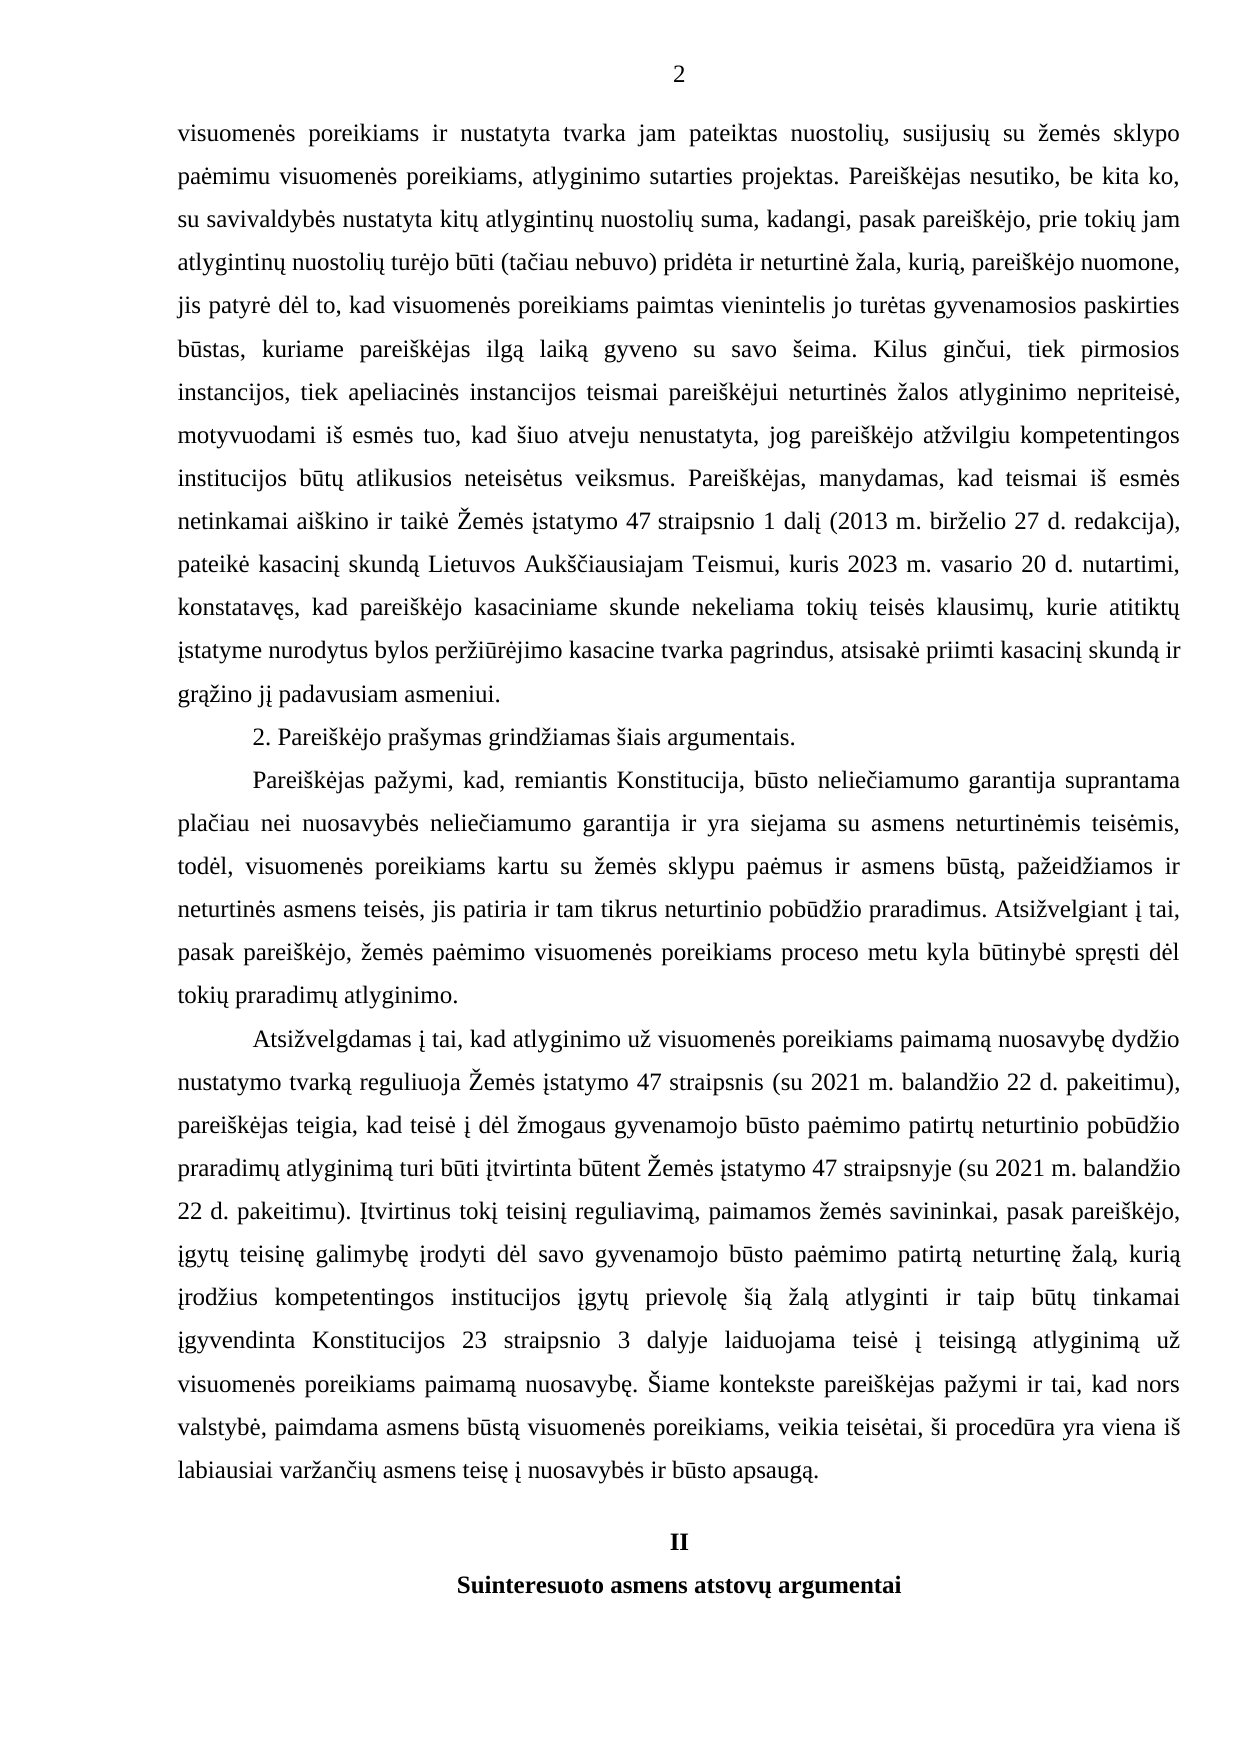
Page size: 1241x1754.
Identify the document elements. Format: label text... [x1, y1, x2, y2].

text Pareiškėjas pažymi, kad, remiantis Konstitucija, būsto neliečiamumo garantija suprantama plačiau nei nuosavybės neliečiamumo garantija ir yra siejama su asmens neturtinėmis teisėmis, todėl, visuomenės poreikiams kartu su žemės sklypu paėmus ir asmens būstą, pažeidžiamos ir neturtinės asmens teisės, jis patiria ir tam tikrus neturtinio pobūdžio praradimus. Atsižvelgiant į tai, pasak pareiškėjo, žemės paėmimo visuomenės poreikiams proceso metu kyla būtinybė spręsti dėl tokių praradimų atlyginimo. [177, 765, 1181, 1009]
text visuomenės poreikiams ir nustatyta tvarka jam pateiktas nuostolių, susijusių su žemės sklypo paėmimu visuomenės poreikiams, atlyginimo sutarties projektas. Pareiškėjas nesutiko, be kita ko, su savivaldybės nustatyta kitų atlygintinų nuostolių suma, kadangi, pasak pareiškėjo, prie tokių jam atlygintinų nuostolių turėjo būti (tačiau nebuvo) pridėta ir neturtinė žala, kurią, pareiškėjo nuomone, jis patyrė dėl to, kad visuomenės poreikiams paimtas vienintelis jo turėtas gyvenamosios paskirties būstas, kuriame pareiškėjas ilgą laiką gyveno su savo šeima. Kilus ginčui, tiek pirmosios instancijos, tiek apeliacinės instancijos teismai pareiškėjui neturtinės žalos atlyginimo nepriteisė, motyvuodami iš esmės tuo, kad šiuo atveju nenustatyta, jog pareiškėjo atžvilgiu kompetentingos institucijos būtų atlikusios neteisėtus veiksmus. Pareiškėjas, manydamas, kad teismai iš esmės netinkamai aiškino ir taikė Žemės įstatymo 47 straipsnio 1 dalį (2013 m. birželio 27 d. redakcija), pateikė kasacinį skundą Lietuvos Aukščiausiajam Teismui, kuris 2023 m. vasario 20 d. nutartimi, konstatavęs, kad pareiškėjo kasaciniame skunde nekeliama tokių teisės klausimų, kurie atitiktų įstatyme nurodytus bylos peržiūrėjimo kasacine tvarka pagrindus, atsisakė priimti kasacinį skundą ir grąžino jį padavusiam asmeniui. [177, 118, 1181, 707]
text II [177, 1527, 1181, 1556]
text Atsižvelgdamas į tai, kad atlyginimo už visuomenės poreikiams paimamą nuosavybę dydžio nustatymo tvarką reguliuoja Žemės įstatymo 47 straipsnis (su 2021 m. balandžio 22 d. pakeitimu), pareiškėjas teigia, kad teisė į dėl žmogaus gyvenamojo būsto paėmimo patirtų neturtinio pobūdžio praradimų atlyginimą turi būti įtvirtinta būtent Žemės įstatymo 47 straipsnyje (su 2021 m. balandžio 22 d. pakeitimu). Įtvirtinus tokį teisinį reguliavimą, paimamos žemės savininkai, pasak pareiškėjo, įgytų teisinę galimybę įrodyti dėl savo gyvenamojo būsto paėmimo patirtą neturtinę žalą, kurią įrodžius kompetentingos institucijos įgytų prievolę šią žalą atlyginti ir taip būtų tinkamai įgyvendinta Konstitucijos 23 straipsnio 3 dalyje laiduojama teisė į teisingą atlyginimą už visuomenės poreikiams paimamą nuosavybę. Šiame kontekste pareiškėjas pažymi ir tai, kad nors valstybė, paimdama asmens būstą visuomenės poreikiams, veikia teisėtai, ši procedūra yra viena iš labiausiai varžančių asmens teisę į nuosavybės ir būsto apsaugą. [177, 1024, 1181, 1484]
text 2. Pareiškėjo prašymas grindžiamas šiais argumentais. [177, 722, 1181, 751]
text Suinteresuoto asmens atstovų argumentai [177, 1570, 1181, 1599]
